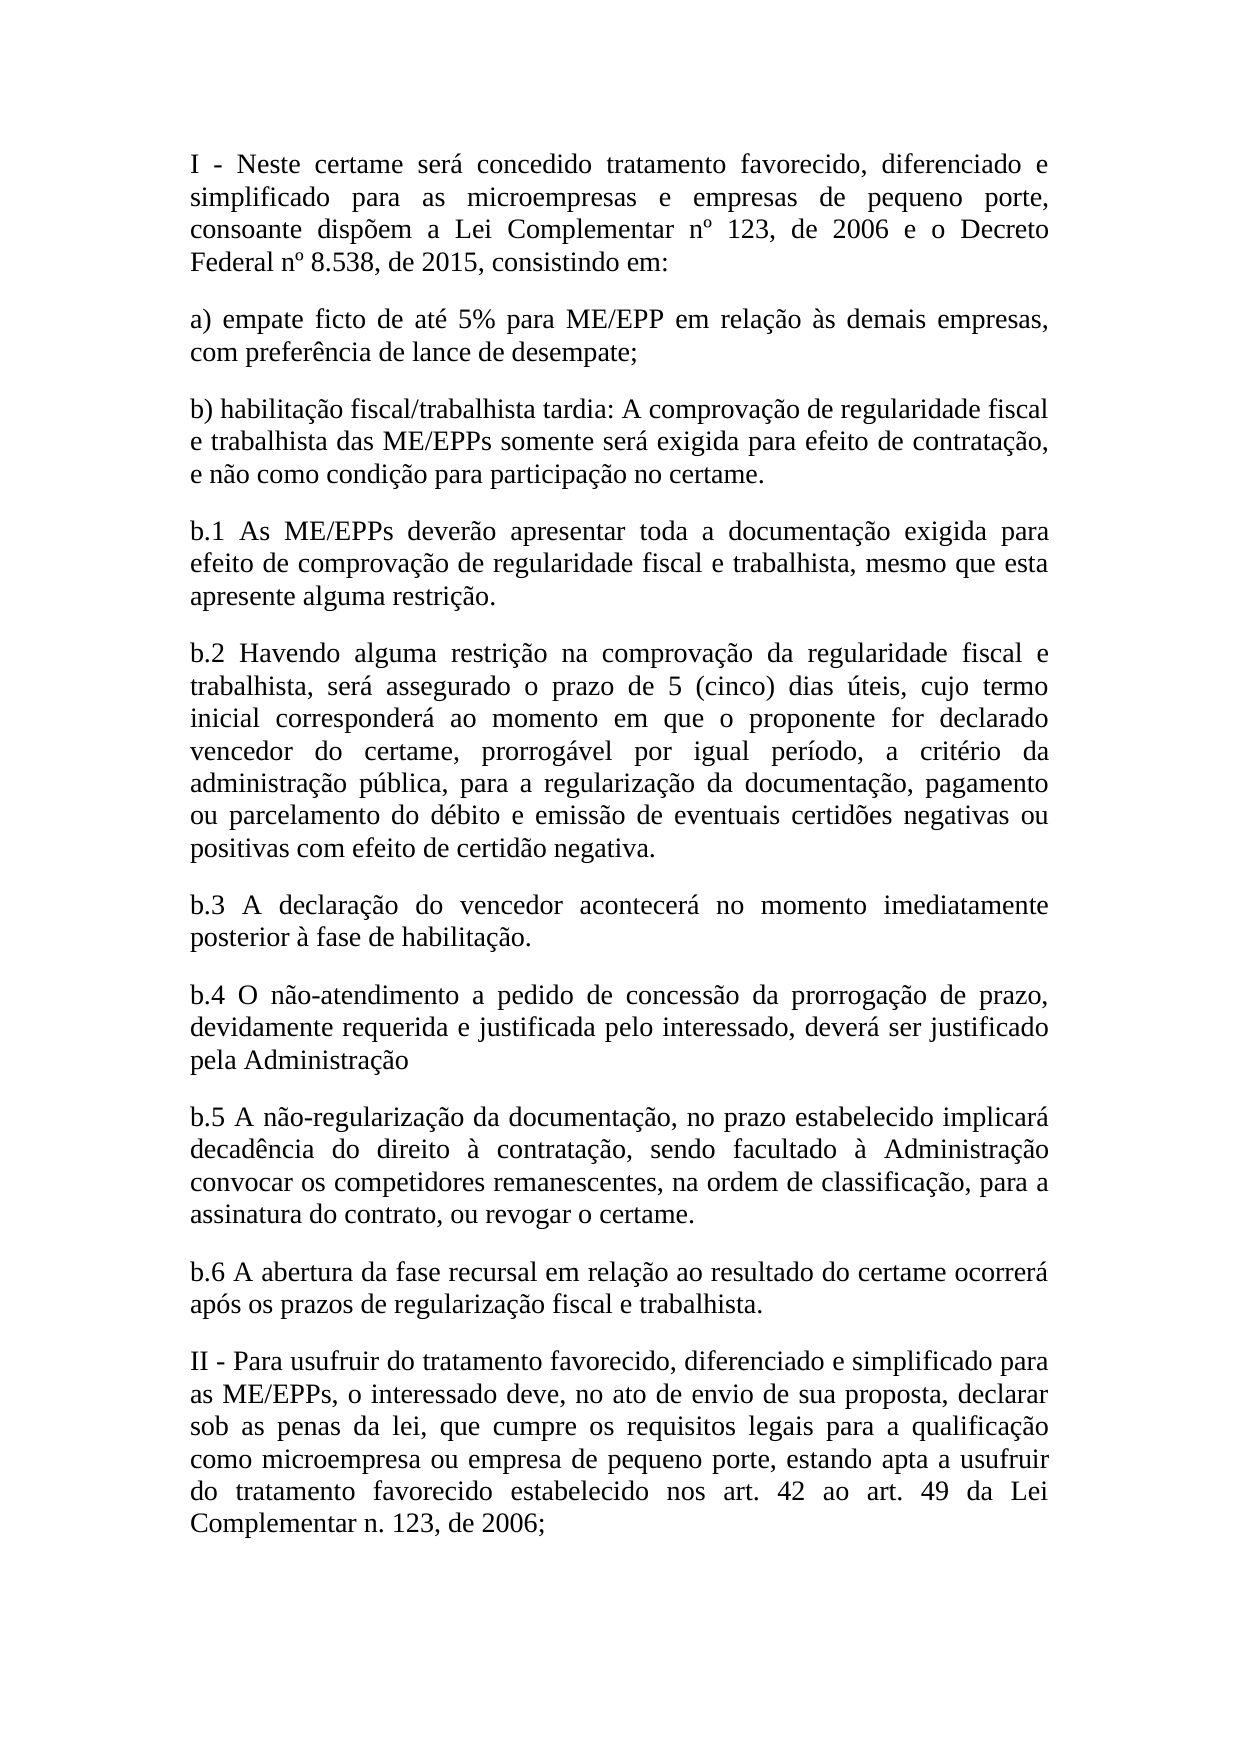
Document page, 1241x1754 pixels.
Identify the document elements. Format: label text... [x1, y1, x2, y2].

text b.2 Havendo alguma restrição na comprovação da regularidade fiscal e trabalhista, será assegurado o prazo de 5 (cinco) dias úteis, cujo termo inicial corresponderá ao momento em que o proponente for declarado vencedor do certame, prorrogável por igual período, a critério da administração pública, para a regularização da documentação, pagamento ou parcelamento do débito e emissão de eventuais certidões negativas ou positivas com efeito de certidão negativa. [190, 636, 1051, 863]
text a) empate ficto de até 5% para ME/EPP em relação às demais empresas, com preferência de lance de desempate; [190, 302, 1051, 367]
text b.6 A abertura da fase recursal em relação ao resultado do certame ocorrerá após os prazos de regularização fiscal e trabalhista. [190, 1255, 1051, 1319]
text b.5 A não-regularização da documentação, no prazo estabelecido implicará decadência do direito à contratação, sendo facultado à Administração convocar os competidores remanescentes, na ordem de classificação, para a assinatura do contrato, ou revogar o certame. [190, 1100, 1051, 1230]
text I - Neste certame será concedido tratamento favorecido, diferenciado e simplificado para as microempresas e empresas de pequeno porte, consoante dispõem a Lei Complementar nº 123, de 2006 e o Decreto Federal nº 8.538, de 2015, consistindo em: [190, 148, 1051, 277]
text II - Para usufruir do tratamento favorecido, diferenciado e simplificado para as ME/EPPs, o interessado deve, no ato de envio de sua proposta, declarar sob as penas da lei, que cumpre os requisitos legais para a qualificação como microempresa ou empresa de pequeno porte, estando apta a usufruir do tratamento favorecido estabelecido nos art. 42 ao art. 49 da Lei Complementar n. 123, de 2006; [190, 1344, 1051, 1539]
text b) habilitação fiscal/trabalhista tardia: A comprovação de regularidade fiscal e trabalhista das ME/EPPs somente será exigida para efeito de contratação, e não como condição para participação no certame. [190, 392, 1051, 489]
text b.3 A declaração do vencedor acontecerá no momento imediatamente posterior à fase de habilitação. [190, 888, 1051, 953]
text b.4 O não-atendimento a pedido de concessão da prorrogação de prazo, devidamente requerida e justificada pelo interessado, deverá ser justificado pela Administração [190, 978, 1051, 1075]
text b.1 As ME/EPPs deverão apresentar toda a documentação exigida para efeito de comprovação de regularidade fiscal e trabalhista, mesmo que esta apresente alguma restrição. [190, 514, 1051, 611]
